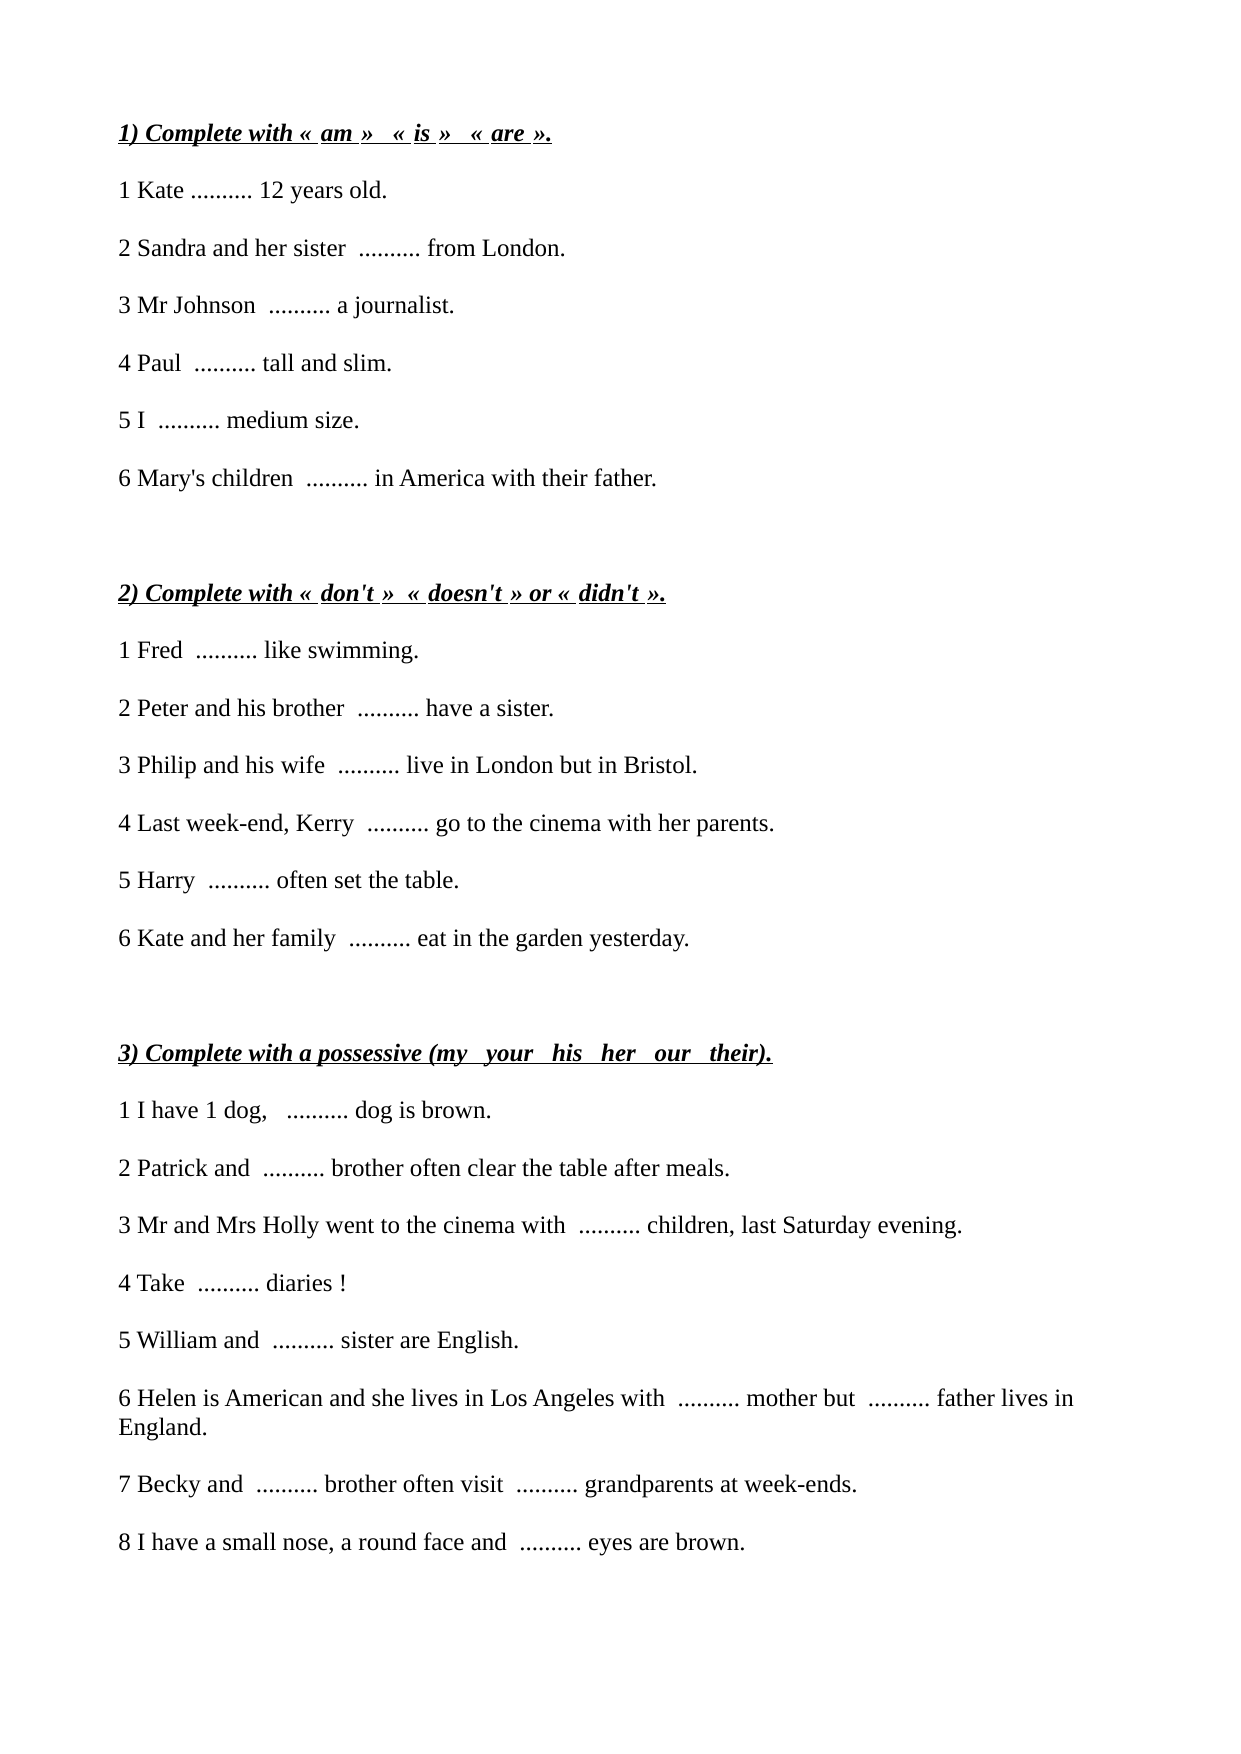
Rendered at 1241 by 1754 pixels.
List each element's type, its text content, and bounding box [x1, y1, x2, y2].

text 1 Kate .......... 12 years old. [118, 176, 1122, 204]
text 6 Mary's children .......... in America with their father. 2) Complete with « don't » « doesn't » or « didn't ». [118, 463, 1122, 607]
text 4 Paul .......... tall and slim. [118, 348, 1122, 377]
text 8 I have a small nose, a round face and .......... eyes are brown. [118, 1527, 1122, 1556]
text 2 Patrick and .......... brother often clear the table after meals. [118, 1153, 1122, 1182]
text 1 I have 1 dog, .......... dog is brown. [118, 1096, 1122, 1124]
text 2 Sandra and her sister .......... from London. [118, 233, 1122, 262]
text 1) Complete with « am » « is » « are ». [118, 118, 1122, 147]
text 4 Take .......... diaries ! [118, 1268, 1122, 1297]
text 3) Complete with a possessive (my your his her our their). [118, 1038, 1122, 1067]
text 5 William and .......... sister are English. [118, 1326, 1122, 1354]
text 3 Philip and his wife .......... live in London but in Bristol. [118, 751, 1122, 779]
text 1 Fred .......... like swimming. [118, 636, 1122, 664]
text 3 Mr Johnson .......... a journalist. [118, 291, 1122, 319]
text 5 I .......... medium size. [118, 406, 1122, 434]
text 7 Becky and .......... brother often visit .......... grandparents at week-ends. [118, 1469, 1122, 1498]
text 5 Harry .......... often set the table. [118, 866, 1122, 894]
text 4 Last week-end, Kerry .......... go to the cinema with her parents. [118, 808, 1122, 837]
text 2 Peter and his brother .......... have a sister. [118, 693, 1122, 722]
text 6 Helen is American and she lives in Los Angeles with .......... mother but .......... father lives in England. [118, 1383, 1122, 1441]
text 6 Kate and her family .......... eat in the garden yesterday. [118, 923, 1122, 952]
text 3 Mr and Mrs Holly went to the cinema with .......... children, last Saturday evening. [118, 1211, 1122, 1239]
